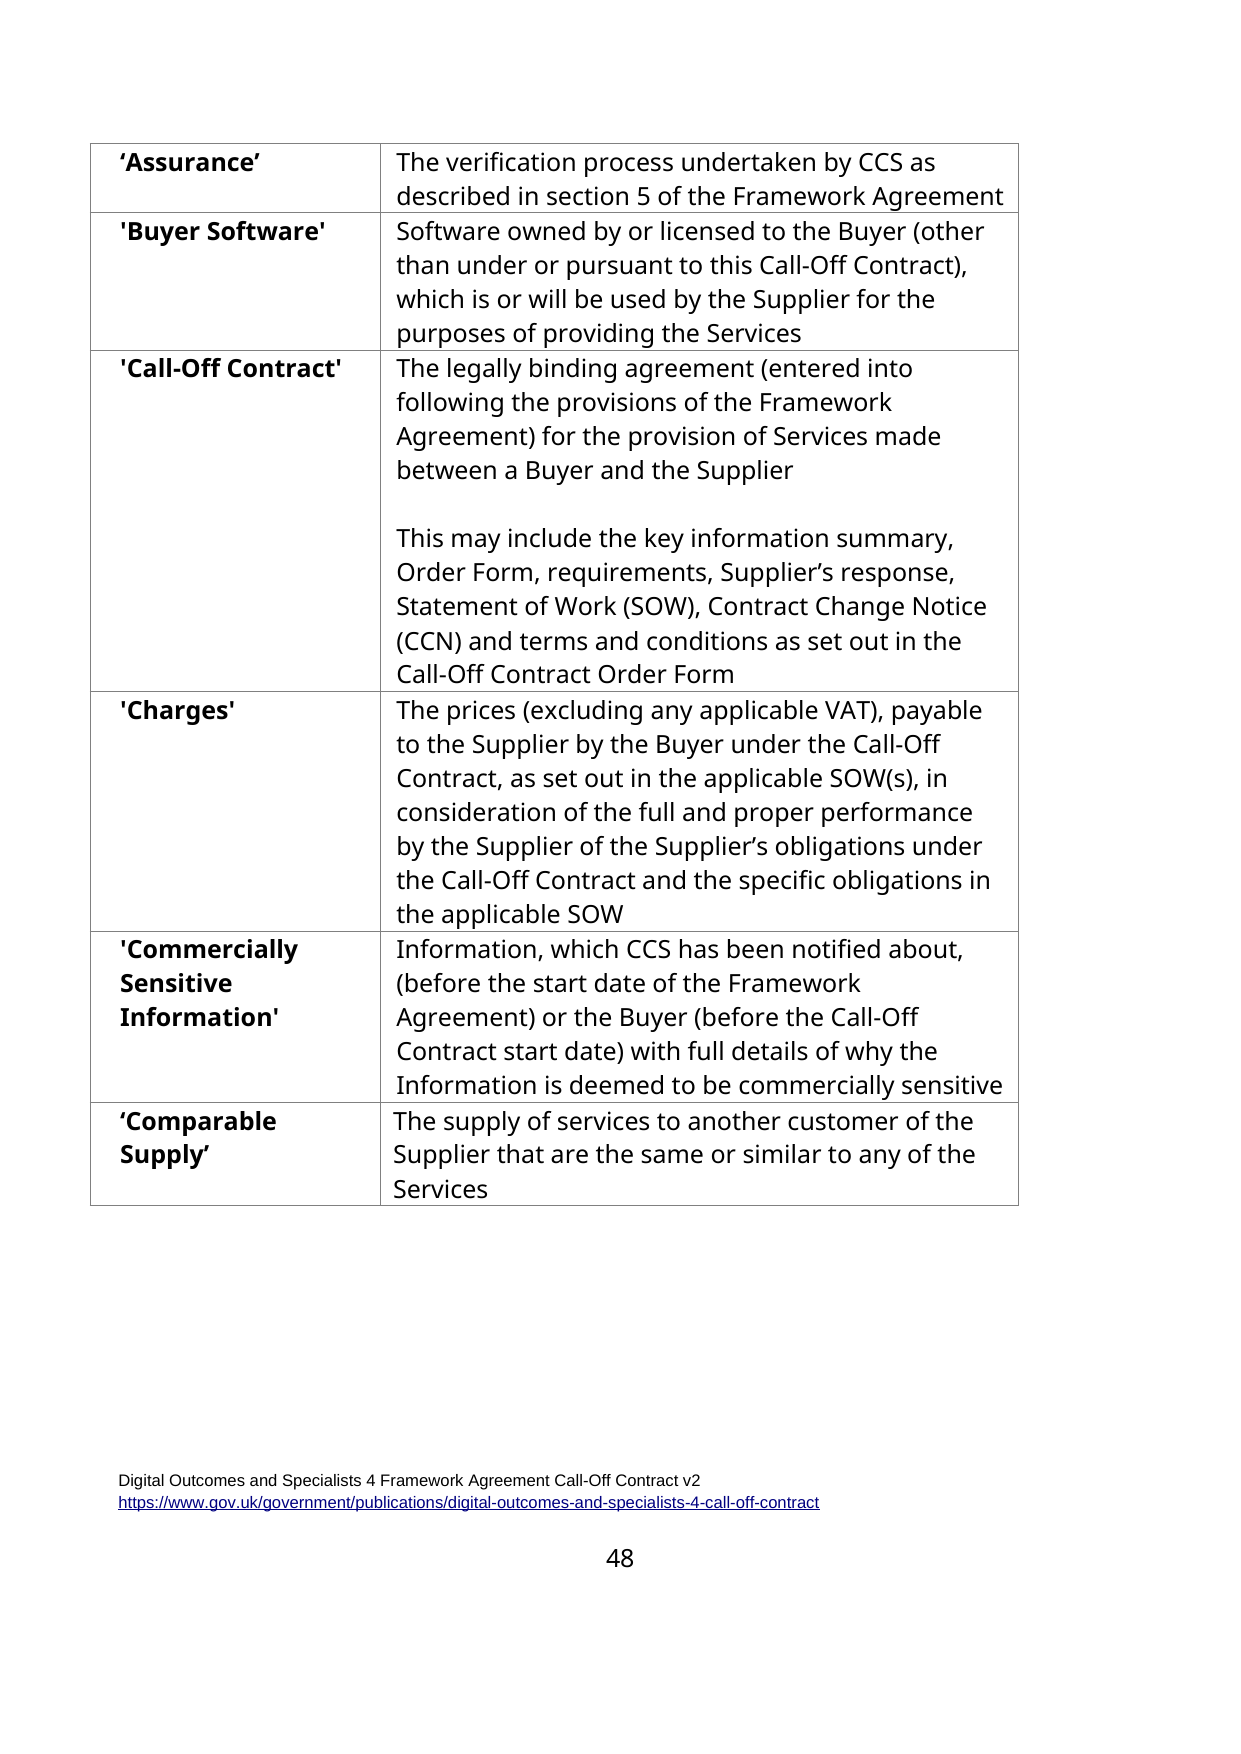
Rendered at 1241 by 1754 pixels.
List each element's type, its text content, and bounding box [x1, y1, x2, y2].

table_cell The legally binding agreement (entered into following the provisions of the Framework Agreement) for the provision of Services made between a Buyer and the Supplier This may include the key information summary, Order Form, requirements, Supplier’s response, Statement of Work (SOW), Contract Change Notice (CCN) and terms and conditions as set out in the Call-Off Contract Order Form [381, 351, 1018, 691]
table_header The verification process undertaken by CCS as described in section 5 of the Framework Agreement [381, 144, 1018, 212]
table_cell Information, which CCS has been notified about, (before the start date of the Framework Agreement) or the Buyer (before the Call-Off Contract start date) with full details of why the Information is deemed to be commercially sensitive [381, 932, 1018, 1102]
table_cell 'Commercially Sensitive Information' [91, 932, 380, 1102]
table_cell Software owned by or licensed to the Buyer (other than under or pursuant to this Call-Off Contract), which is or will be used by the Supplier for the purposes of providing the Services [381, 213, 1018, 349]
table_cell ‘Comparable Supply’ [91, 1103, 380, 1205]
table_cell 'Call-Off Contract' [91, 351, 380, 691]
table_cell The prices (excluding any applicable VAT), payable to the Supplier by the Buyer under the Call-Off Contract, as set out in the applicable SOW(s), in consideration of the full and proper performance by the Supplier of the Supplier’s obligations under the Call-Off Contract and the specific obligations in the applicable SOW [381, 692, 1018, 931]
table_cell 'Buyer Software' [91, 213, 380, 349]
table_header ‘Assurance’ [91, 144, 380, 212]
table_cell 'Charges' [91, 692, 380, 931]
table_cell The supply of services to another customer of the Supplier that are the same or similar to any of the Services [381, 1103, 1018, 1205]
